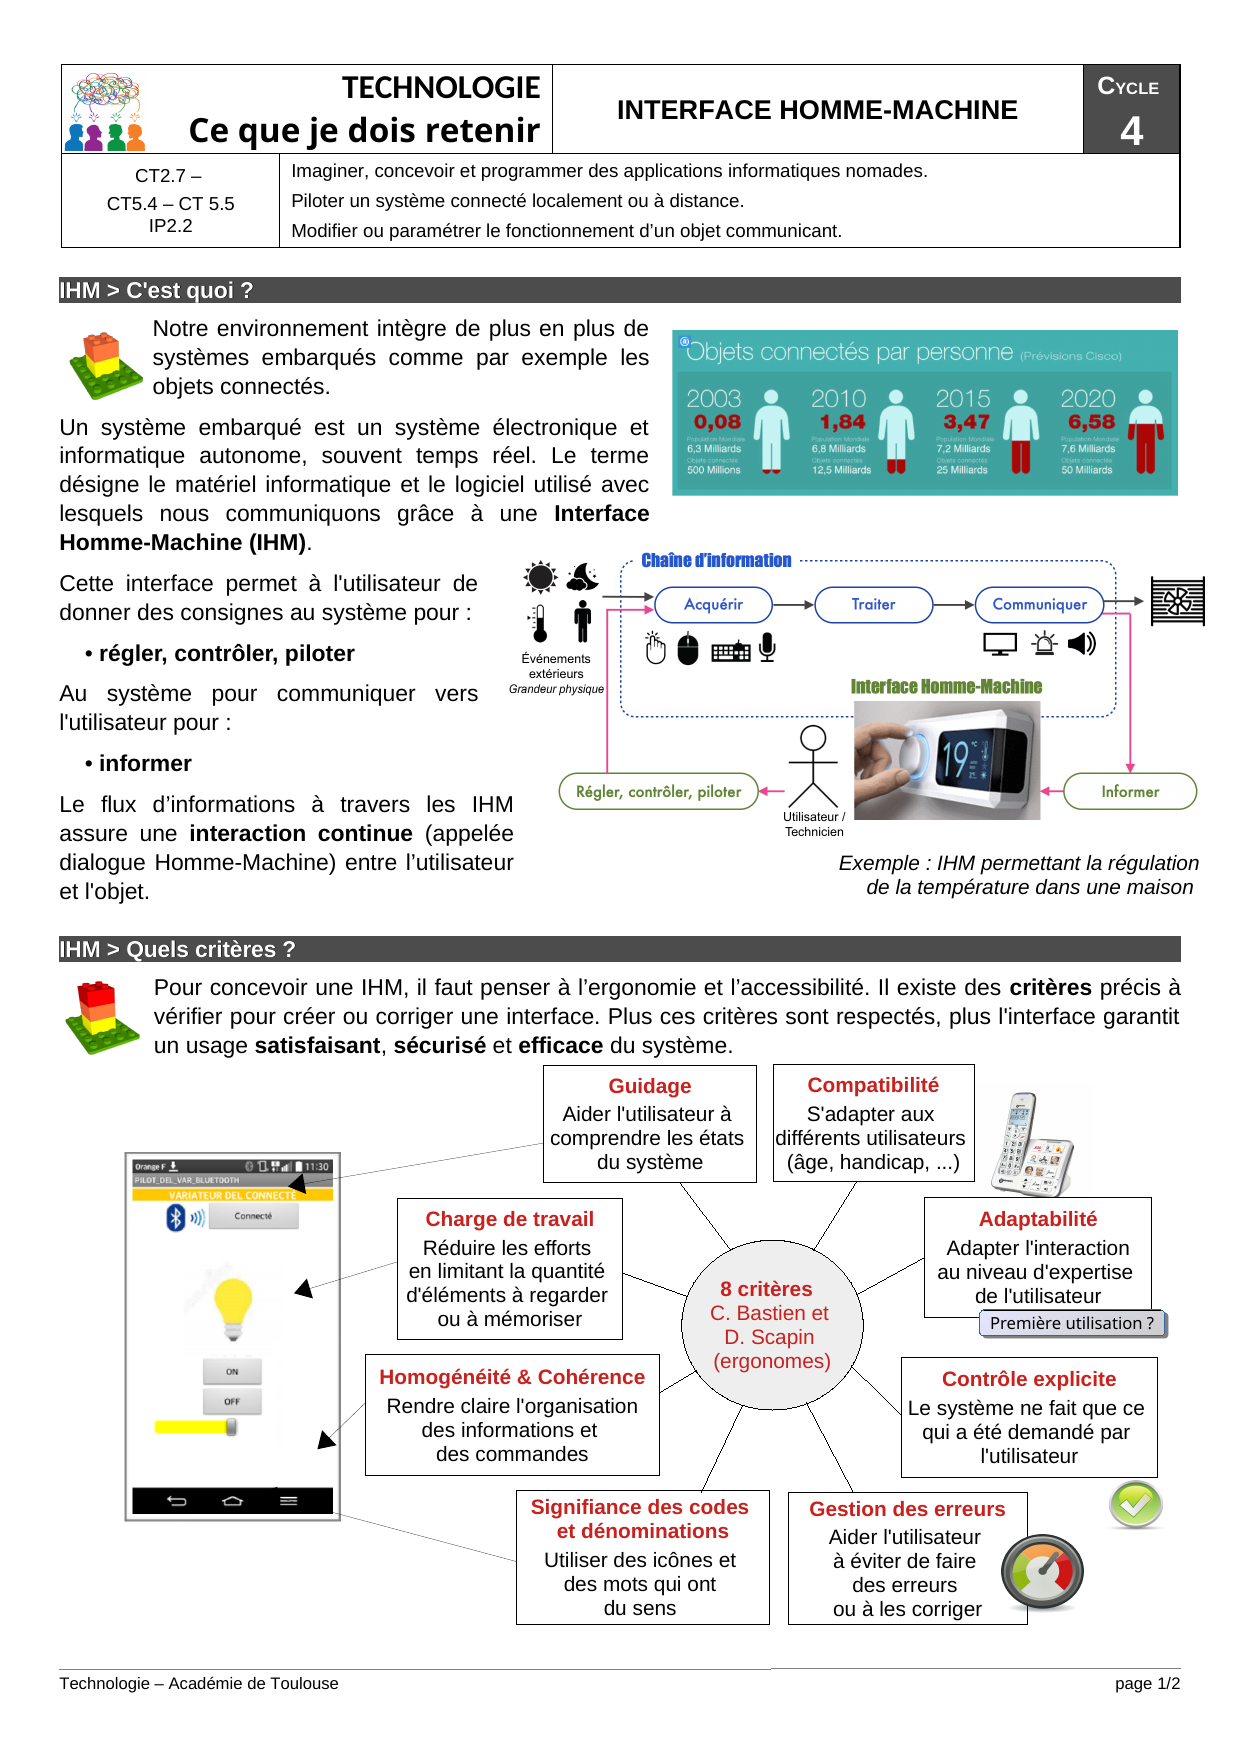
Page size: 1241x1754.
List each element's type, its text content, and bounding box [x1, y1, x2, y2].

picture [672, 330, 1178, 496]
picture [119, 1148, 347, 1524]
picture [62, 978, 142, 1057]
text Au système pour communiquer vers l'utilisateur pour : [59, 680, 478, 736]
text Un système embarqué est un système électronique et informatique autonome, souvent temps réel. Le terme désigne le matériel informatique et le logiciel utilisé avec lesquels nous communiquons grâce à une Interface Homme-Machine (IHM). [59, 413, 650, 556]
text Le flux d’informations à travers les IHM assure une interaction continue (appelée dialogue Homme-Machine) entre l’utilisateur et l'objet. [59, 791, 514, 904]
subtitle IHM > Quels critères ? [59, 936, 1181, 962]
subtitle IHM > C'est quoi ? [59, 277, 1181, 303]
text Notre environnement intègre de plus en plus de systèmes embarqués comme par exemple les objets connectés. [59, 315, 650, 399]
picture [63, 317, 147, 404]
picture [968, 1084, 1093, 1197]
picture [1101, 1480, 1170, 1531]
picture [506, 527, 1224, 852]
text Cette interface permet à l'utilisateur de donner des consignes au système pour : [59, 570, 478, 625]
picture [63, 69, 147, 151]
text • régler, contrôler, piloter [59, 640, 506, 666]
picture [1001, 1534, 1084, 1613]
text Pour concevoir une IHM, il faut penser à l’ergonomie et l’accessibilité. Il existe des critères précis à vérifier pour créer ou corriger une interface. Plus ces critères sont respectés, plus l'interface garantit un usage satisfaisant, sécurisé et efficace du système. [59, 974, 1181, 1058]
text • informer [59, 750, 506, 776]
